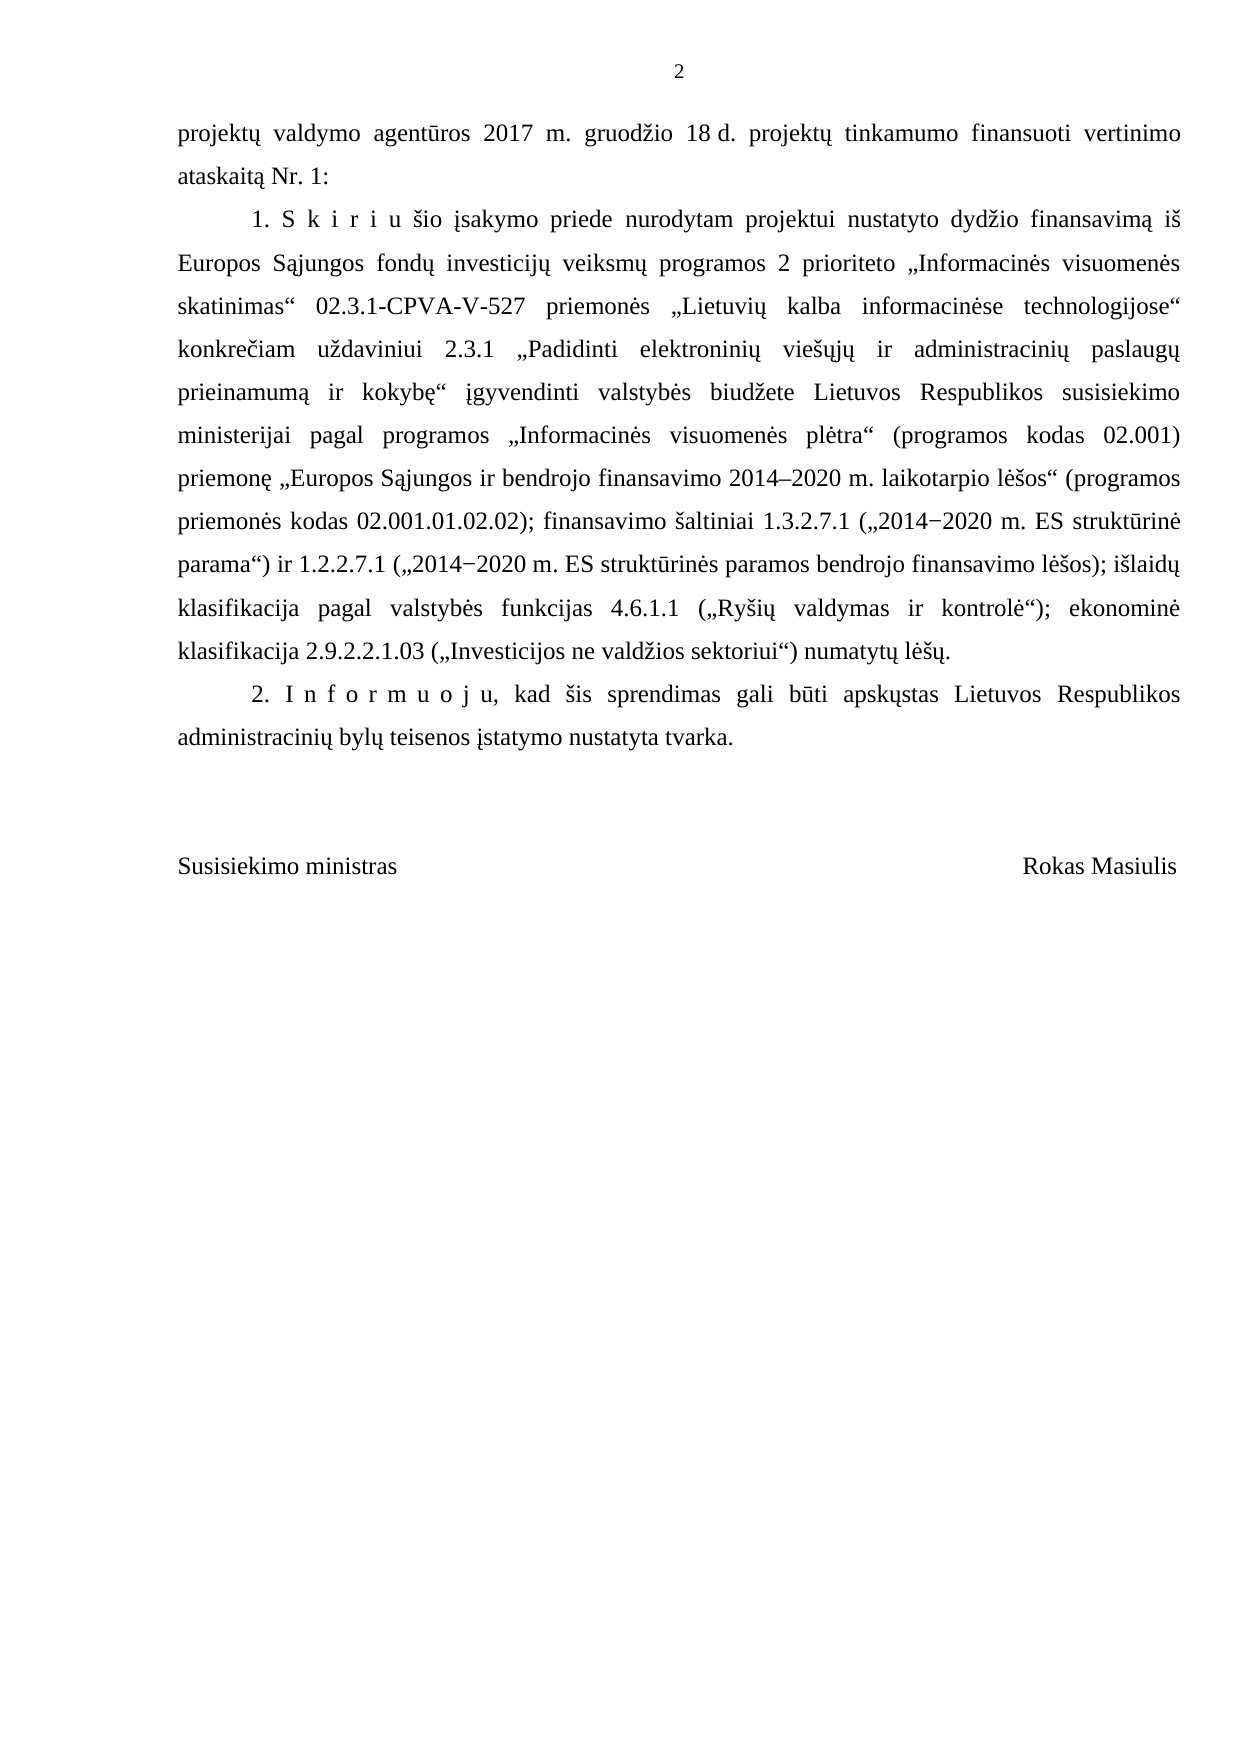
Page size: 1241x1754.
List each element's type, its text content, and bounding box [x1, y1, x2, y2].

text Susisiekimo ministras Rokas Masiulis [177, 851, 1181, 880]
text projektų valdymo agentūros 2017 m. gruodžio 18 d. projektų tinkamumo finansuoti vertinimo ataskaitą Nr. 1: [177, 118, 1181, 190]
text 2. Informuoju, kad šis sprendimas gali būti apskųstas Lietuvos Respublikos administracinių bylų teisenos įstatymo nustatyta tvarka. [177, 679, 1181, 751]
text 1. S k i r i u šio įsakymo priede nurodytam projektui nustatyto dydžio finansavimą iš Europos Sąjungos fondų investicijų veiksmų programos 2 prioriteto „Informacinės visuomenės skatinimas“ 02.3.1-CPVA-V-527 priemonės „Lietuvių kalba informacinėse technologijose“ konkrečiam uždaviniui 2.3.1 „Padidinti elektroninių viešųjų ir administracinių paslaugų prieinamumą ir kokybę“ įgyvendinti valstybės biudžete Lietuvos Respublikos susisiekimo ministerijai pagal programos „Informacinės visuomenės plėtra“ (programos kodas 02.001) priemonę „Europos Sąjungos ir bendrojo finansavimo 2014–2020 m. laikotarpio lėšos“ (programos priemonės kodas 02.001.01.02.02); finansavimo šaltiniai 1.3.2.7.1 („2014−2020 m. ES struktūrinė parama“) ir 1.2.2.7.1 („2014−2020 m. ES struktūrinės paramos bendrojo finansavimo lėšos); išlaidų klasifikacija pagal valstybės funkcijas 4.6.1.1 („Ryšių valdymas ir kontrolė“); ekonominė klasifikacija 2.9.2.2.1.03 („Investicijos ne valdžios sektoriui“) numatytų lėšų. [177, 204, 1181, 664]
